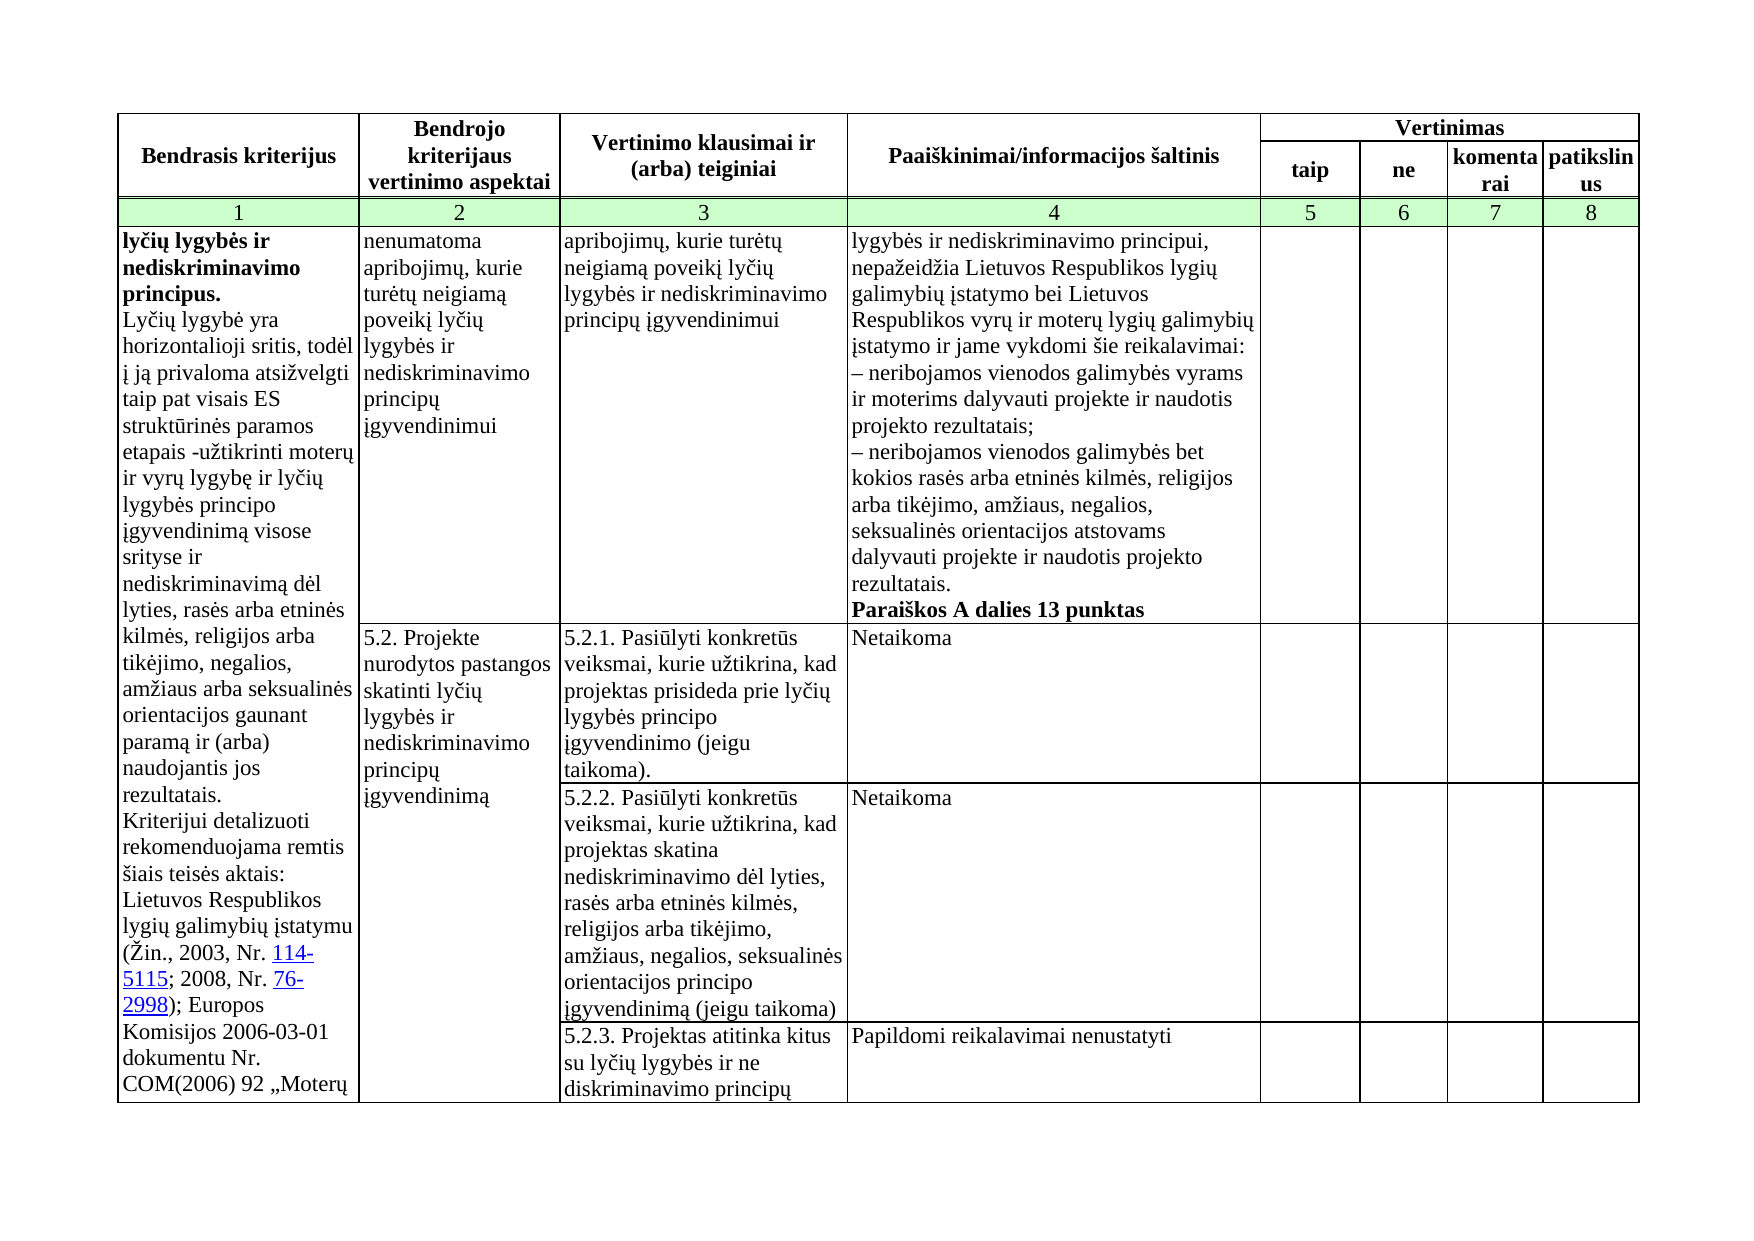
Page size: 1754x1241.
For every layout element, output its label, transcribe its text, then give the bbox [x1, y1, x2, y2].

table_cell lyčių lygybės ir nediskriminavimo principus. Lyčių lygybė yra horizontalioji sritis, todėl į ją privaloma atsižvelgti taip pat visais ES struktūrinės paramos etapais -užtikrinti moterų ir vyrų lygybę ir lyčių lygybės principo įgyvendinimą visose srityse ir nediskriminavimą dėl lyties, rasės arba etninės kilmės, religijos arba tikėjimo, negalios, amžiaus arba seksualinės orientacijos gaunant paramą ir (arba) naudojantis jos rezultatais. Kriterijui detalizuoti rekomenduojama remtis šiais teisės aktais: Lietuvos Respublikos lygių galimybių įstatymu (Žin., 2003, Nr. 114-5115; 2008, Nr. 76-2998); Europos Komisijos 2006-03-01 dokumentu Nr. COM(2006) 92 „Moterų [119, 227, 358, 1102]
table_header Bendrojo kriterijaus vertinimo aspektai [360, 114, 559, 196]
table_cell 4 [848, 199, 1260, 226]
table_cell 5.2.3. Projektas atitinka kitus su lyčių lygybės ir ne diskriminavimo principų [561, 1023, 847, 1102]
table_cell 5.2.2. Pasiūlyti konkretūs veiksmai, kurie užtikrina, kad projektas skatina nediskriminavimo dėl lyties, rasės arba etninės kilmės, religijos arba tikėjimo, amžiaus, negalios, seksualinės orientacijos principo įgyvendinimą (jeigu taikoma) [561, 784, 847, 1021]
table_cell [1448, 227, 1542, 622]
table_cell lygybės ir nediskriminavimo principui, nepažeidžia Lietuvos Respublikos lygių galimybių įstatymo bei Lietuvos Respublikos vyrų ir moterų lygių galimybių įstatymo ir jame vykdomi šie reikalavimai: – neribojamos vienodos galimybės vyrams ir moterims dalyvauti projekte ir naudotis projekto rezultatais; – neribojamos vienodos galimybės bet kokios rasės arba etninės kilmės, religijos arba tikėjimo, amžiaus, negalios, seksualinės orientacijos atstovams dalyvauti projekte ir naudotis projekto rezultatais. Paraiškos A dalies 13 punktas [848, 227, 1260, 622]
table_cell [1448, 784, 1542, 1021]
table_cell 5 [1261, 199, 1359, 226]
table_cell [1544, 624, 1638, 782]
table_cell [1544, 784, 1638, 1021]
table_cell 7 [1448, 199, 1542, 226]
table_cell ne [1361, 142, 1447, 196]
table_cell 1 [119, 199, 358, 226]
table_cell [1544, 1023, 1638, 1102]
table_cell 5.2.1. Pasiūlyti konkretūs veiksmai, kurie užtikrina, kad projektas prisideda prie lyčių lygybės principo įgyvendinimo (jeigu taikoma). [561, 624, 847, 782]
table_cell [1448, 624, 1542, 782]
table_cell komentarai [1448, 142, 1542, 196]
table_cell 8 [1544, 199, 1638, 226]
table_cell Netaikoma [848, 784, 1260, 1021]
table_cell Netaikoma [848, 624, 1260, 782]
table_cell [1261, 624, 1359, 782]
table_cell [1361, 227, 1447, 622]
table_header Bendrasis kriterijus [119, 114, 358, 196]
table_cell [1261, 1023, 1359, 1102]
table_header Vertinimas [1261, 114, 1638, 140]
table_cell [1361, 1023, 1447, 1102]
table_cell patikslinus [1544, 142, 1638, 196]
table_cell nenumatoma apribojimų, kurie turėtų neigiamą poveikį lyčių lygybės ir nediskriminavimo principų įgyvendinimui [360, 227, 559, 622]
table_cell [1544, 227, 1638, 622]
table_header Paaiškinimai/informacijos šaltinis [848, 114, 1260, 196]
table_cell 2 [360, 199, 559, 226]
table_cell [1261, 784, 1359, 1021]
table_cell [1448, 1023, 1542, 1102]
table_cell 5.2. Projekte nurodytos pastangos skatinti lyčių lygybės ir nediskriminavimo principų įgyvendinimą [360, 624, 559, 1102]
table_cell 3 [561, 199, 847, 226]
table_cell taip [1261, 142, 1359, 196]
table_cell [1361, 624, 1447, 782]
table_cell [1361, 784, 1447, 1021]
table_cell apribojimų, kurie turėtų neigiamą poveikį lyčių lygybės ir nediskriminavimo principų įgyvendinimui [561, 227, 847, 622]
table_cell [1261, 227, 1359, 622]
table_cell 6 [1361, 199, 1447, 226]
table_header Vertinimo klausimai ir (arba) teiginiai [561, 114, 847, 196]
table_cell Papildomi reikalavimai nenustatyti [848, 1023, 1260, 1102]
